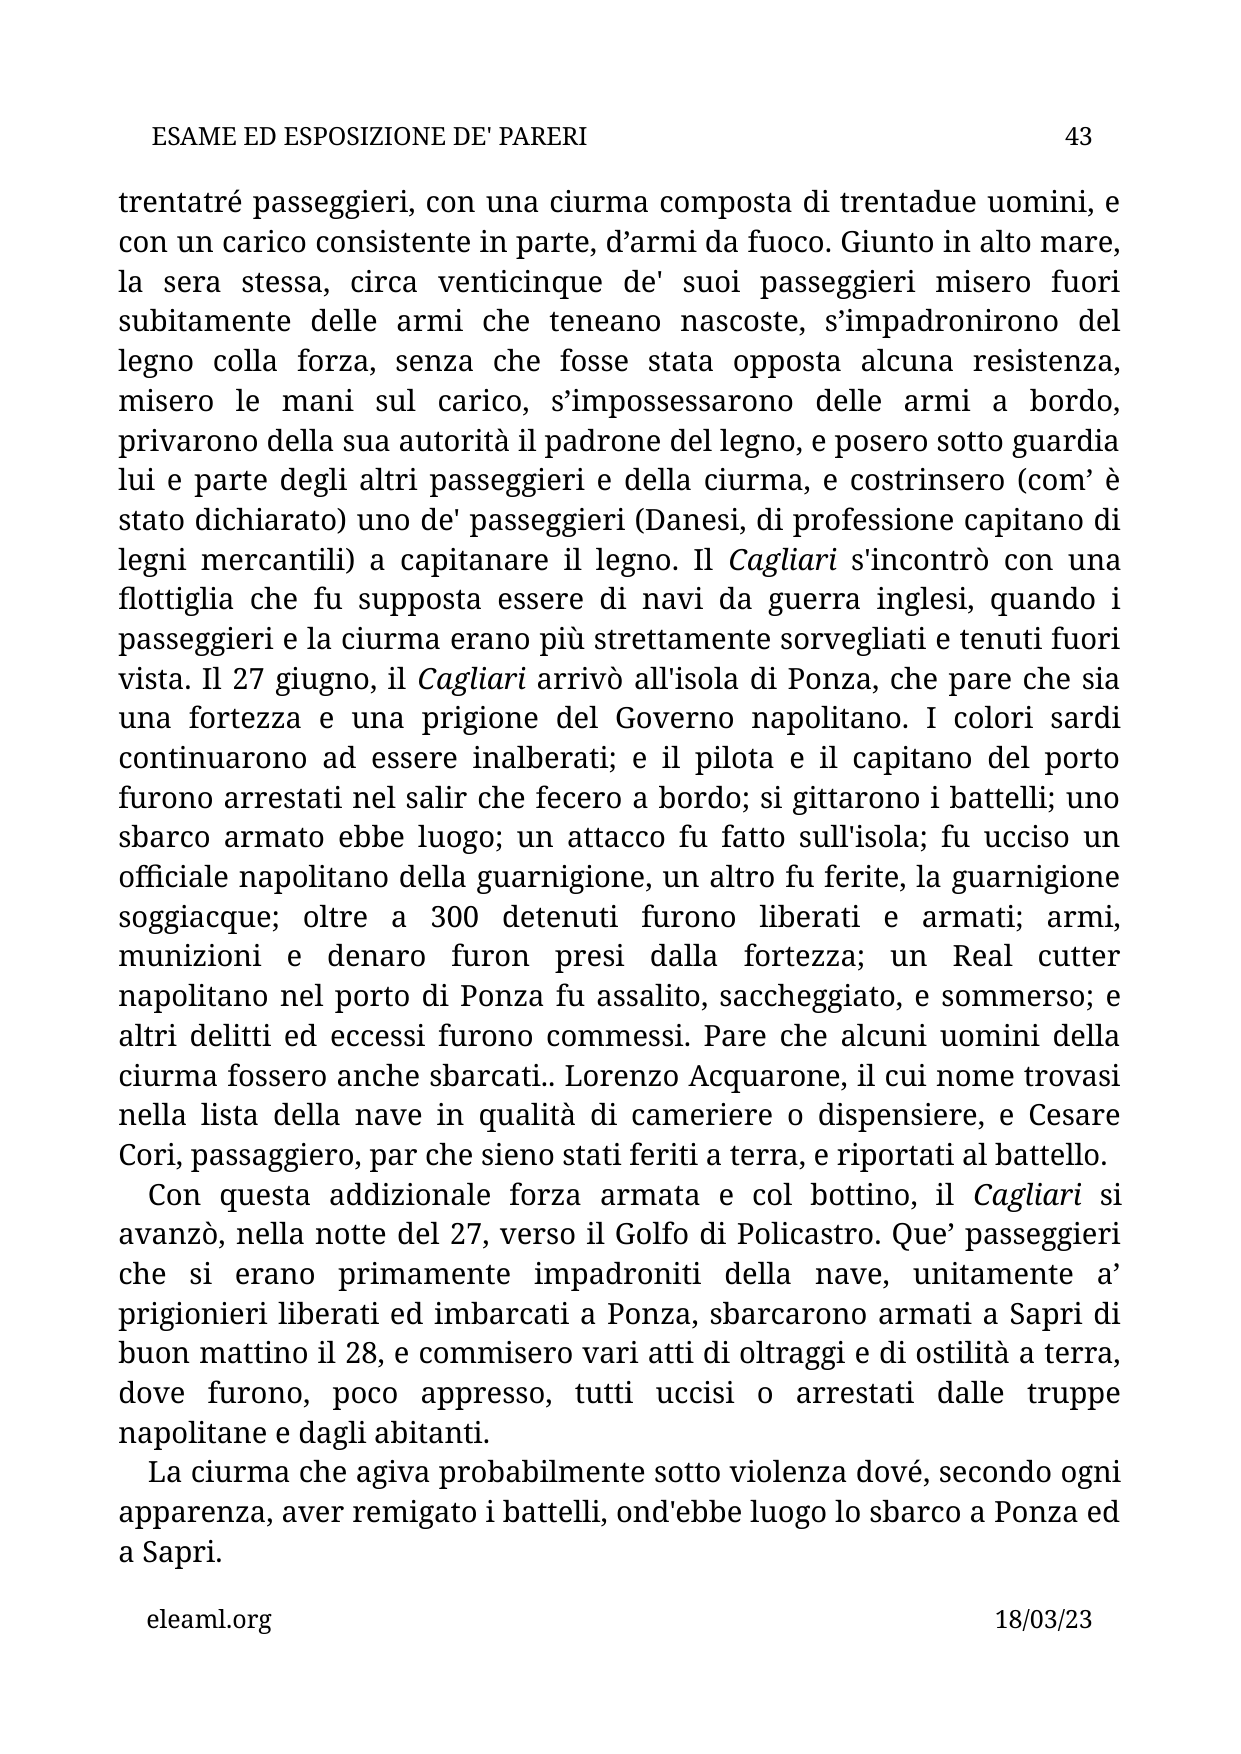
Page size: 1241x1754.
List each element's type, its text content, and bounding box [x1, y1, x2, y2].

text trentatré passeggieri, con una ciurma composta di trentadue uomini, e con un carico consistente in parte, d’armi da fuoco. Giunto in alto mare, la sera stessa, circa venticinque de' suoi passeggieri misero fuori subitamente delle armi che teneano nascoste, s’impadronirono del legno colla forza, senza che fosse stata opposta alcuna resistenza, misero le mani sul carico, s’impossessarono delle armi a bordo, privarono della sua autorità il padrone del legno, e posero sotto guardia lui e parte degli altri passeggieri e della ciurma, e costrinsero (com’ è stato dichiarato) uno de' passeggieri (Danesi, di professione capitano di legni mercantili) a capitanare il legno. Il Cagliari s'incontrò con una flottiglia che fu supposta essere di navi da guerra inglesi, quando i passeggieri e la ciurma erano più strettamente sorvegliati e tenuti fuori vista. Il 27 giugno, il Cagliari arrivò all'isola di Ponza, che pare che sia una fortezza e una prigione del Governo napolitano. I colori sardi continuarono ad essere inalberati; e il pilota e il capitano del porto furono arrestati nel salir che fecero a bordo; si gittarono i battelli; uno sbarco armato ebbe luogo; un attacco fu fatto sull'isola; fu ucciso un officiale napolitano della guarnigione, un altro fu ferite, la guarnigione soggiacque; oltre a 300 detenuti furono liberati e armati; armi, munizioni e denaro furon presi dalla fortezza; un Real cutter napolitano nel porto di Ponza fu assalito, saccheggiato, e sommerso; e altri delitti ed eccessi furono commessi. Pare che alcuni uomini della ciurma fossero anche sbarcati.. Lorenzo Acquarone, il cui nome trovasi nella lista della nave in qualità di cameriere o dispensiere, e Cesare Cori, passaggiero, par che sieno stati feriti a terra, e riportati al battello. [118, 182, 1122, 1174]
text Con questa addizionale forza armata e col bottino, il Cagliari si avanzò, nella notte del 27, verso il Golfo di Policastro. Que’ passeggieri che si erano primamente impadroniti della nave, unitamente a’ prigionieri liberati ed imbarcati a Ponza, sbarcarono armati a Sapri di buon mattino il 28, e commisero vari atti di oltraggi e di ostilità a terra, dove furono, poco appresso, tutti uccisi o arrestati dalle truppe napolitane e dagli abitanti. [118, 1174, 1122, 1452]
text La ciurma che agiva probabilmente sotto violenza dové, secondo ogni apparenza, aver remigato i battelli, ond'ebbe luogo lo sbarco a Ponza ed a Sapri. [118, 1452, 1122, 1571]
